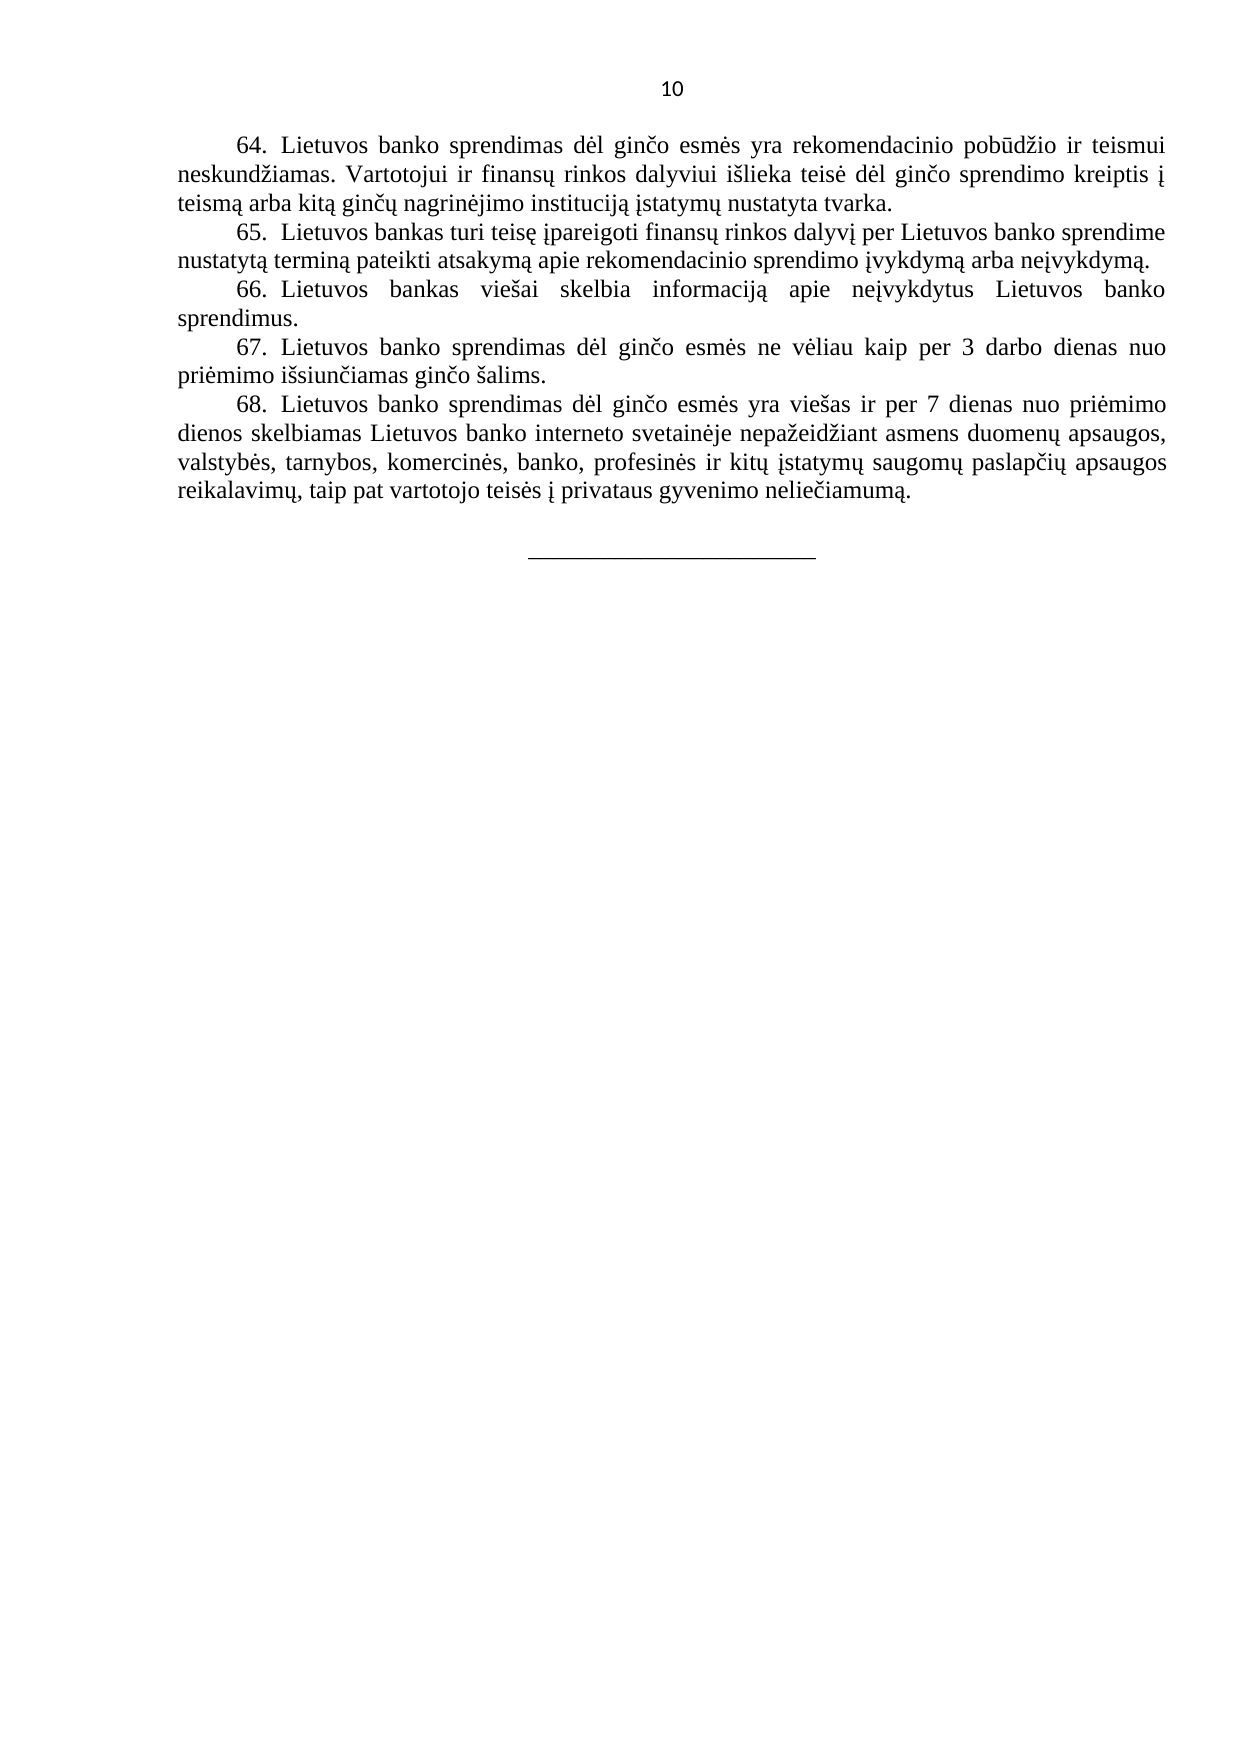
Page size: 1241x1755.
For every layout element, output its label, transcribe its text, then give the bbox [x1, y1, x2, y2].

text 67. Lietuvos banko sprendimas dėl ginčo esmės ne vėliau kaip per 3 darbo dienas nuo priėmimo išsiunčiamas ginčo šalims. [177, 332, 1167, 389]
text 64. Lietuvos banko sprendimas dėl ginčo esmės yra rekomendacinio pobūdžio ir teismui neskundžiamas. Vartotojui ir finansų rinkos dalyviui išlieka teisė dėl ginčo sprendimo kreiptis į teismą arba kitą ginčų nagrinėjimo instituciją įstatymų nustatyta tvarka. [177, 131, 1166, 217]
text _______________________ [177, 533, 1166, 562]
text 66. Lietuvos bankas viešai skelbia informaciją apie neįvykdytus Lietuvos banko sprendimus. [177, 274, 1166, 332]
text 68. Lietuvos banko sprendimas dėl ginčo esmės yra viešas ir per 7 dienas nuo priėmimo dienos skelbiamas Lietuvos banko interneto svetainėje nepažeidžiant asmens duomenų apsaugos, valstybės, tarnybos, komercinės, banko, profesinės ir kitų įstatymų saugomų paslapčių apsaugos reikalavimų, taip pat vartotojo teisės į privataus gyvenimo neliečiamumą. [177, 389, 1167, 504]
text 65. Lietuvos bankas turi teisę įpareigoti finansų rinkos dalyvį per Lietuvos banko sprendime nustatytą terminą pateikti atsakymą apie rekomendacinio sprendimo įvykdymą arba neįvykdymą. [177, 217, 1166, 274]
